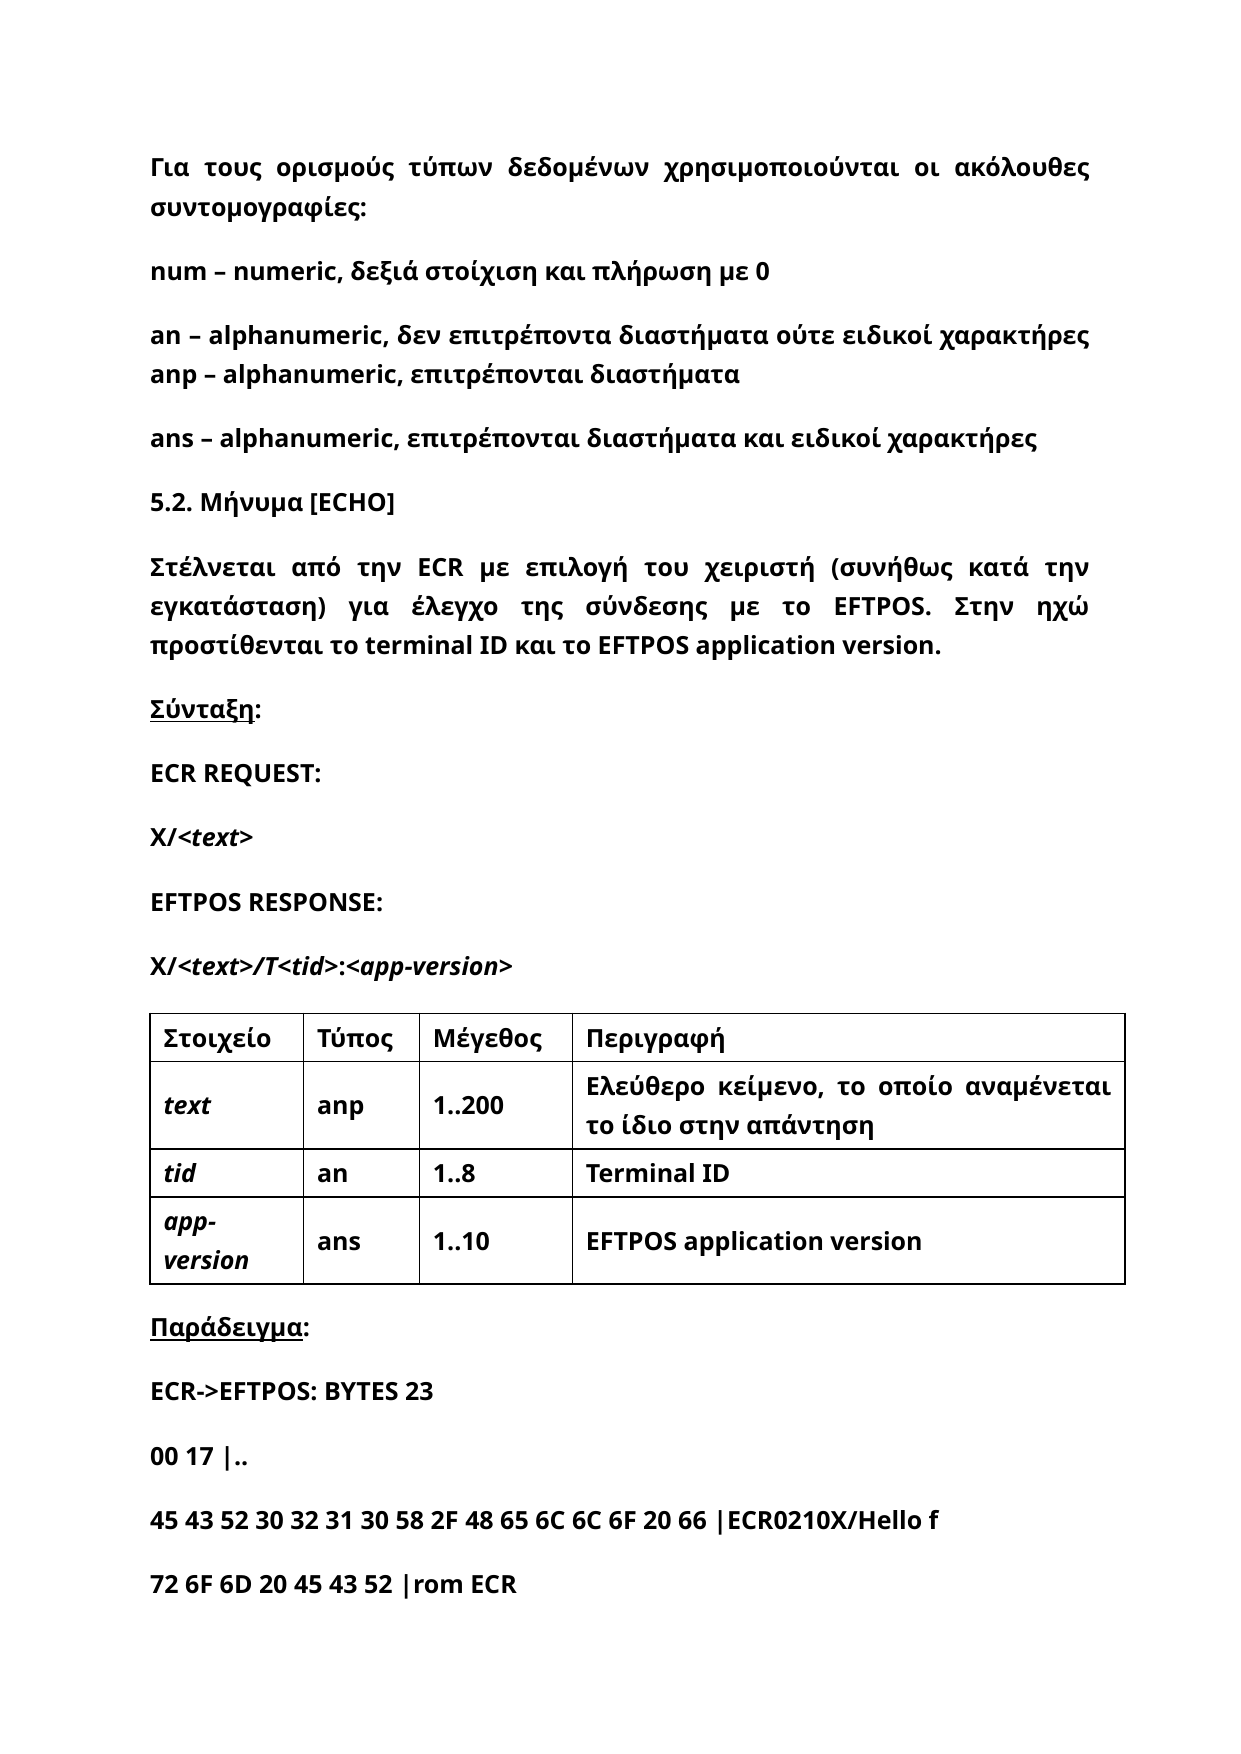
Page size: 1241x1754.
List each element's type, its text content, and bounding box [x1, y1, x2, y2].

text X/<text>/T<tid>:<app-version> [150, 948, 1090, 982]
text 5.2. Μήνυμα [ECHO] [150, 485, 1090, 519]
table_cell tid [151, 1150, 303, 1196]
text 00 17 |.. [150, 1438, 1090, 1472]
text Για τους ορισμούς τύπων δεδομένων χρησιμοποιούνται οι ακόλουθες συντομογραφίες: [150, 150, 1090, 223]
table_header Περιγραφή [573, 1014, 1124, 1061]
table_cell anp [304, 1062, 419, 1148]
text 45 43 52 30 32 31 30 58 2F 48 65 6C 6C 6F 20 66 |ECR0210X/Hello f [150, 1502, 1090, 1536]
table_header Τύπος [304, 1014, 419, 1061]
table_cell 1..10 [420, 1198, 572, 1283]
text an – alphanumeric, δεν επιτρέποντα διαστήματα ούτε ειδικοί χαρακτήρες anp – alphanumeric, επιτρέπονται διαστήματα [150, 317, 1090, 391]
text Σύνταξη: [150, 692, 1090, 726]
text X/<text> [150, 820, 1090, 854]
table_cell EFTPOS application version [573, 1198, 1124, 1283]
text Παράδειγμα: [150, 1310, 1090, 1344]
table_cell ans [304, 1198, 419, 1283]
text ans – alphanumeric, επιτρέπονται διαστήματα και ειδικοί χαρακτήρες [150, 421, 1090, 455]
text EFTPOS RESPONSE: [150, 884, 1090, 918]
table_cell Ελεύθερο κείμενο, το οποίο αναμένεται το ίδιο στην απάντηση [573, 1062, 1124, 1148]
text 72 6F 6D 20 45 43 52 |rom ECR [150, 1567, 1090, 1601]
table_cell text [151, 1062, 303, 1148]
table_header Στοιχείο [151, 1014, 303, 1061]
table_cell 1..8 [420, 1150, 572, 1196]
table_header Μέγεθος [420, 1014, 572, 1061]
text Στέλνεται από την ECR με επιλογή του χειριστή (συνήθως κατά την εγκατάσταση) για έλεγχο της σύνδεσης με το EFTPOS. Στην ηχώ προστίθενται το terminal ID και το EFTPOS application version. [150, 549, 1090, 662]
table_cell an [304, 1150, 419, 1196]
text ECR->EFTPOS: BYTES 23 [150, 1374, 1090, 1408]
table_cell app-version [151, 1198, 303, 1283]
table_cell Terminal ID [573, 1150, 1124, 1196]
text ECR REQUEST: [150, 756, 1090, 790]
table_cell 1..200 [420, 1062, 572, 1148]
text num – numeric, δεξιά στοίχιση και πλήρωση με 0 [150, 253, 1090, 287]
